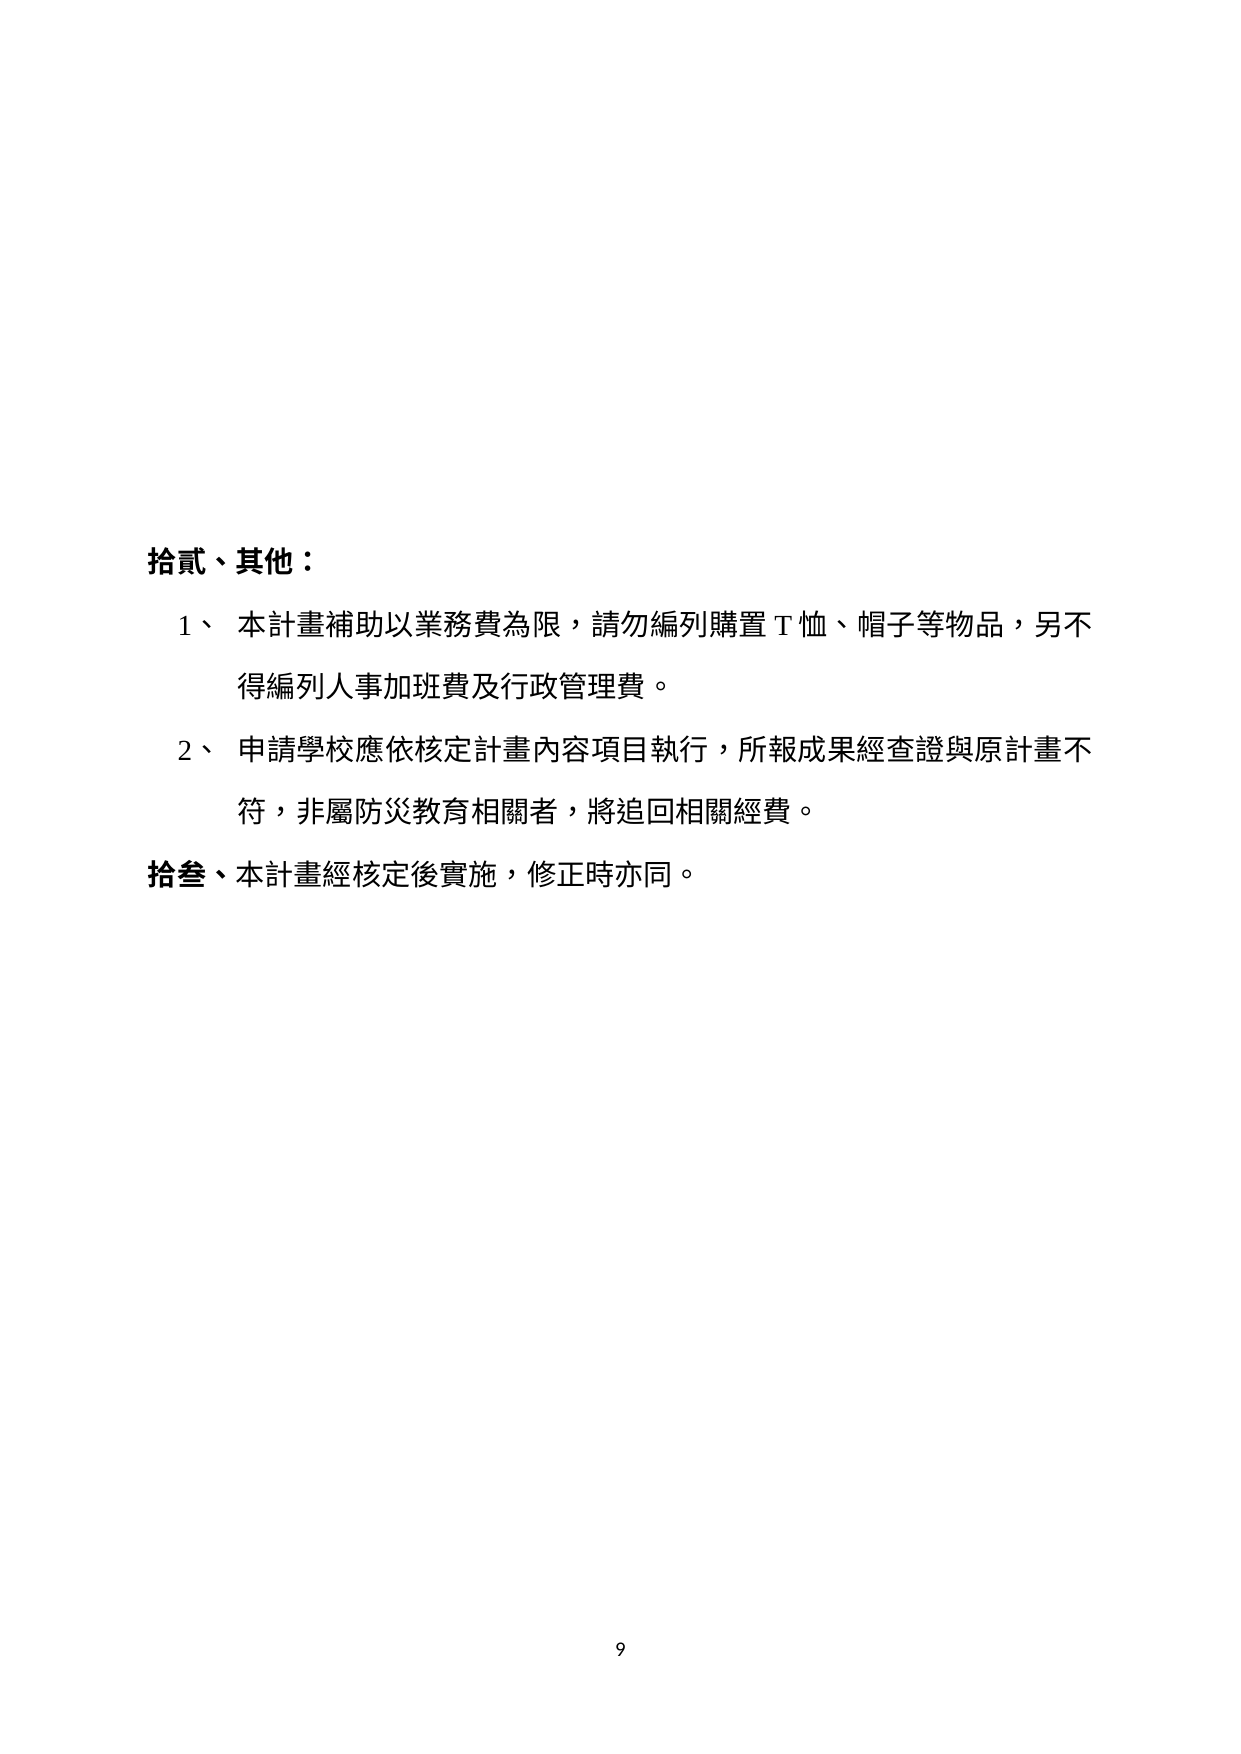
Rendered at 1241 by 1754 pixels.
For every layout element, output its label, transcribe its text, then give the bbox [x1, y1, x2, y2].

text 拾貳、其他： [148, 518, 1092, 581]
text 拾叁、本計畫經核定後實施，修正時亦同。 [148, 831, 1092, 893]
list 本計畫補助以業務費為限，請勿編列購置T恤、帽子等物品，另不得編列人事加班費及行政管理費。 [177, 581, 1092, 706]
list 申請學校應依核定計畫內容項目執行，所報成果經查證與原計畫不符，非屬防災教育相關者，將追回相關經費。 [177, 706, 1092, 831]
